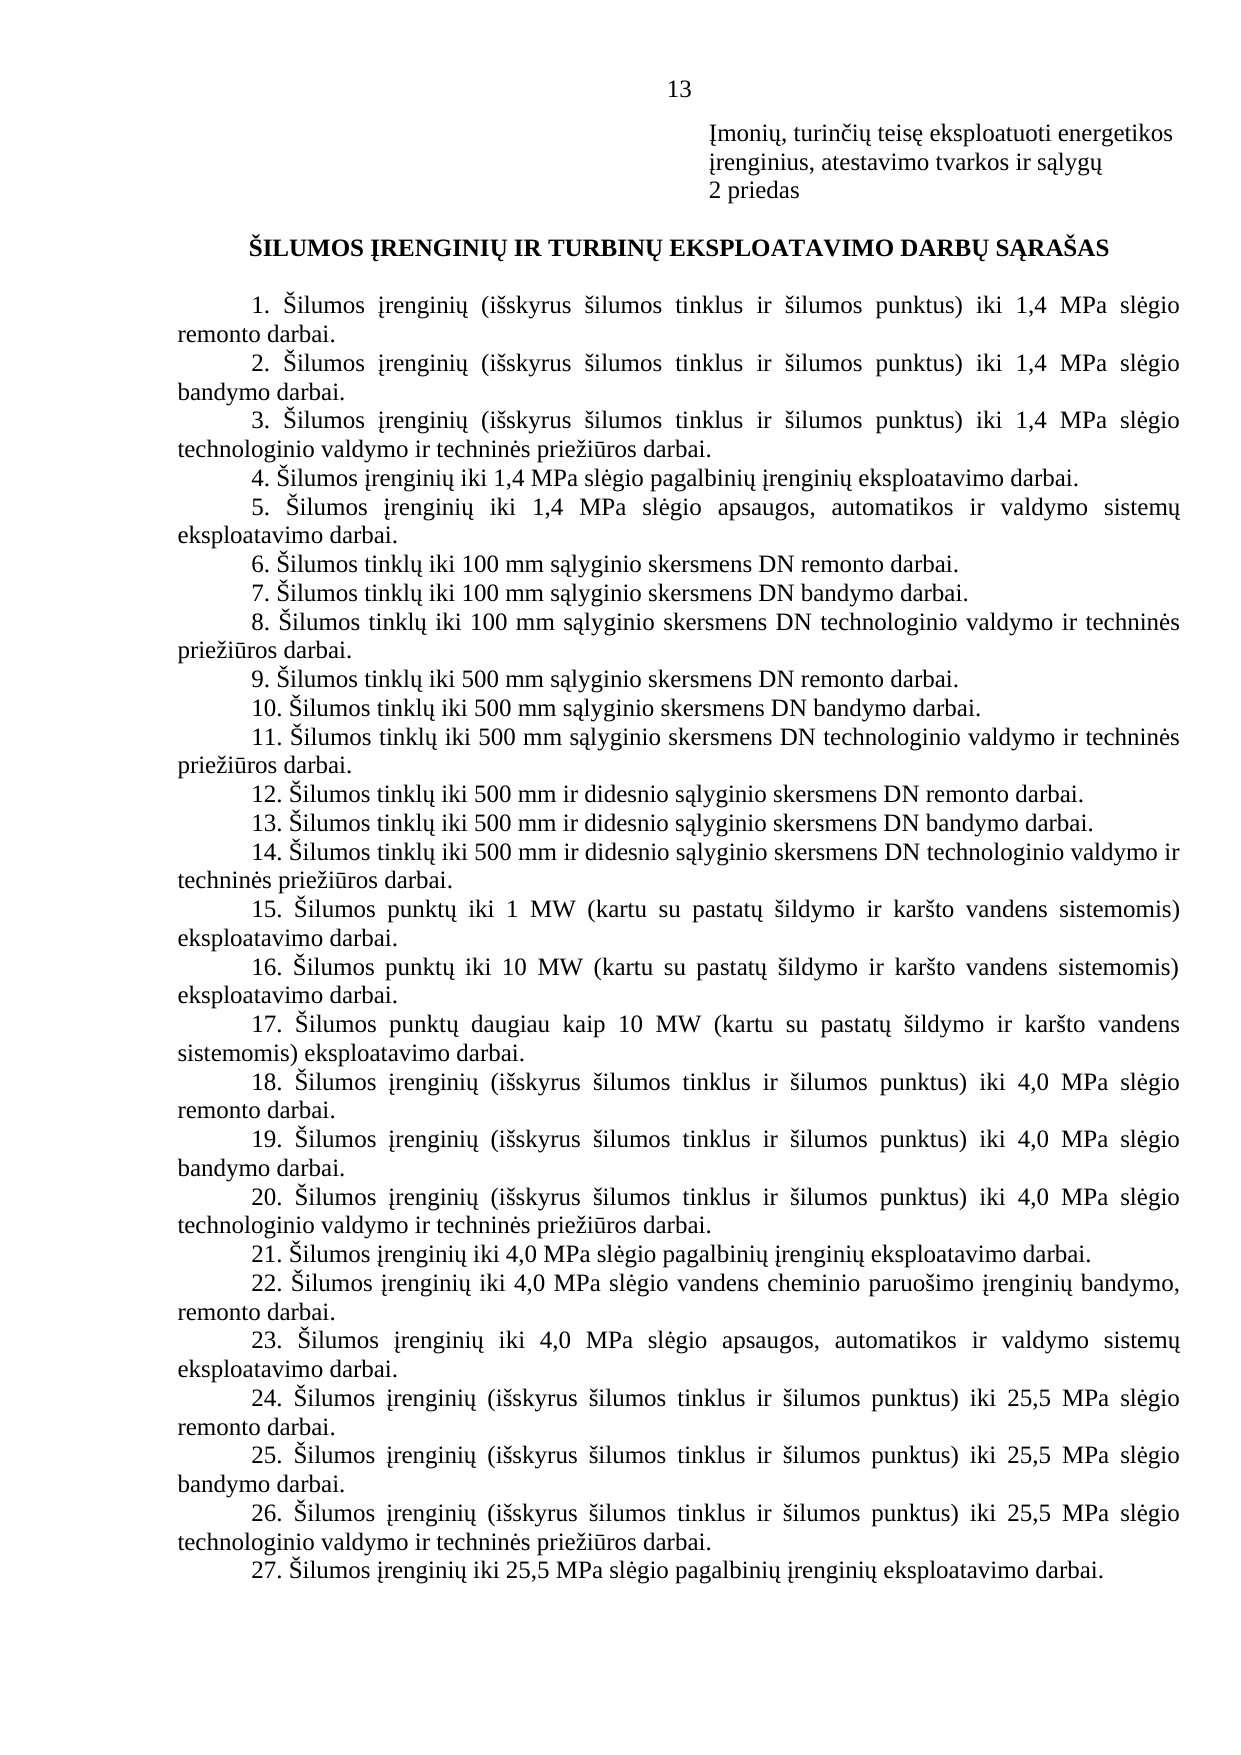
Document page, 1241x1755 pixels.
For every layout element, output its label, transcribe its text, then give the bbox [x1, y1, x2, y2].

text 7. Šilumos tinklų iki 100 mm sąlyginio skersmens DN bandymo darbai. [177, 578, 1181, 607]
text 4. Šilumos įrenginių iki 1,4 MPa slėgio pagalbinių įrenginių eksploatavimo darbai. [177, 463, 1181, 492]
text 13. Šilumos tinklų iki 500 mm ir didesnio sąlyginio skersmens DN bandymo darbai. [177, 808, 1181, 837]
text Šilumos įrenginių ir turbinų eksploatavimo DARBŲ SąRAšAS [177, 233, 1181, 262]
text 2. Šilumos įrenginių (išskyrus šilumos tinklus ir šilumos punktus) iki 1,4 MPa slėgio bandymo darbai. [177, 348, 1181, 406]
text 14. Šilumos tinklų iki 500 mm ir didesnio sąlyginio skersmens DN technologinio valdymo ir techninės priežiūros darbai. [177, 837, 1181, 894]
text 9. Šilumos tinklų iki 500 mm sąlyginio skersmens DN remonto darbai. [177, 664, 1181, 693]
text 22. Šilumos įrenginių iki 4,0 MPa slėgio vandens cheminio paruošimo įrenginių bandymo, remonto darbai. [177, 1268, 1181, 1326]
text 11. Šilumos tinklų iki 500 mm sąlyginio skersmens DN technologinio valdymo ir techninės priežiūros darbai. [177, 722, 1181, 779]
text 25. Šilumos įrenginių (išskyrus šilumos tinklus ir šilumos punktus) iki 25,5 MPa slėgio bandymo darbai. [177, 1441, 1181, 1498]
text 24. Šilumos įrenginių (išskyrus šilumos tinklus ir šilumos punktus) iki 25,5 MPa slėgio remonto darbai. [177, 1383, 1181, 1441]
text 12. Šilumos tinklų iki 500 mm ir didesnio sąlyginio skersmens DN remonto darbai. [177, 779, 1181, 808]
text įrenginius, atestavimo tvarkos ir sąlygų [177, 147, 1181, 176]
text 5. Šilumos įrenginių iki 1,4 MPa slėgio apsaugos, automatikos ir valdymo sistemų eksploatavimo darbai. [177, 492, 1181, 549]
text 15. Šilumos punktų iki 1 MW (kartu su pastatų šildymo ir karšto vandens sistemomis) eksploatavimo darbai. [177, 894, 1181, 952]
text 27. Šilumos įrenginių iki 25,5 MPa slėgio pagalbinių įrenginių eksploatavimo darbai. [177, 1556, 1181, 1584]
text 10. Šilumos tinklų iki 500 mm sąlyginio skersmens DN bandymo darbai. [177, 693, 1181, 722]
text 18. Šilumos įrenginių (išskyrus šilumos tinklus ir šilumos punktus) iki 4,0 MPa slėgio remonto darbai. [177, 1067, 1181, 1124]
text 8. Šilumos tinklų iki 100 mm sąlyginio skersmens DN technologinio valdymo ir techninės priežiūros darbai. [177, 607, 1181, 664]
text 26. Šilumos įrenginių (išskyrus šilumos tinklus ir šilumos punktus) iki 25,5 MPa slėgio technologinio valdymo ir techninės priežiūros darbai. [177, 1498, 1181, 1556]
text 19. Šilumos įrenginių (išskyrus šilumos tinklus ir šilumos punktus) iki 4,0 MPa slėgio bandymo darbai. [177, 1124, 1181, 1182]
text 16. Šilumos punktų iki 10 MW (kartu su pastatų šildymo ir karšto vandens sistemomis) eksploatavimo darbai. [177, 952, 1181, 1009]
text 17. Šilumos punktų daugiau kaip 10 MW (kartu su pastatų šildymo ir karšto vandens sistemomis) eksploatavimo darbai. [177, 1009, 1181, 1067]
text 20. Šilumos įrenginių (išskyrus šilumos tinklus ir šilumos punktus) iki 4,0 MPa slėgio technologinio valdymo ir techninės priežiūros darbai. [177, 1182, 1181, 1239]
text 1. Šilumos įrenginių (išskyrus šilumos tinklus ir šilumos punktus) iki 1,4 MPa slėgio remonto darbai. [177, 291, 1181, 348]
text 2 priedas [177, 176, 1181, 204]
text 6. Šilumos tinklų iki 100 mm sąlyginio skersmens DN remonto darbai. [177, 549, 1181, 578]
text Įmonių, turinčių teisę eksploatuoti energetikos [709, 118, 1181, 147]
text 23. Šilumos įrenginių iki 4,0 MPa slėgio apsaugos, automatikos ir valdymo sistemų eksploatavimo darbai. [177, 1326, 1181, 1383]
text 21. Šilumos įrenginių iki 4,0 MPa slėgio pagalbinių įrenginių eksploatavimo darbai. [177, 1239, 1181, 1268]
text 3. Šilumos įrenginių (išskyrus šilumos tinklus ir šilumos punktus) iki 1,4 MPa slėgio technologinio valdymo ir techninės priežiūros darbai. [177, 406, 1181, 463]
